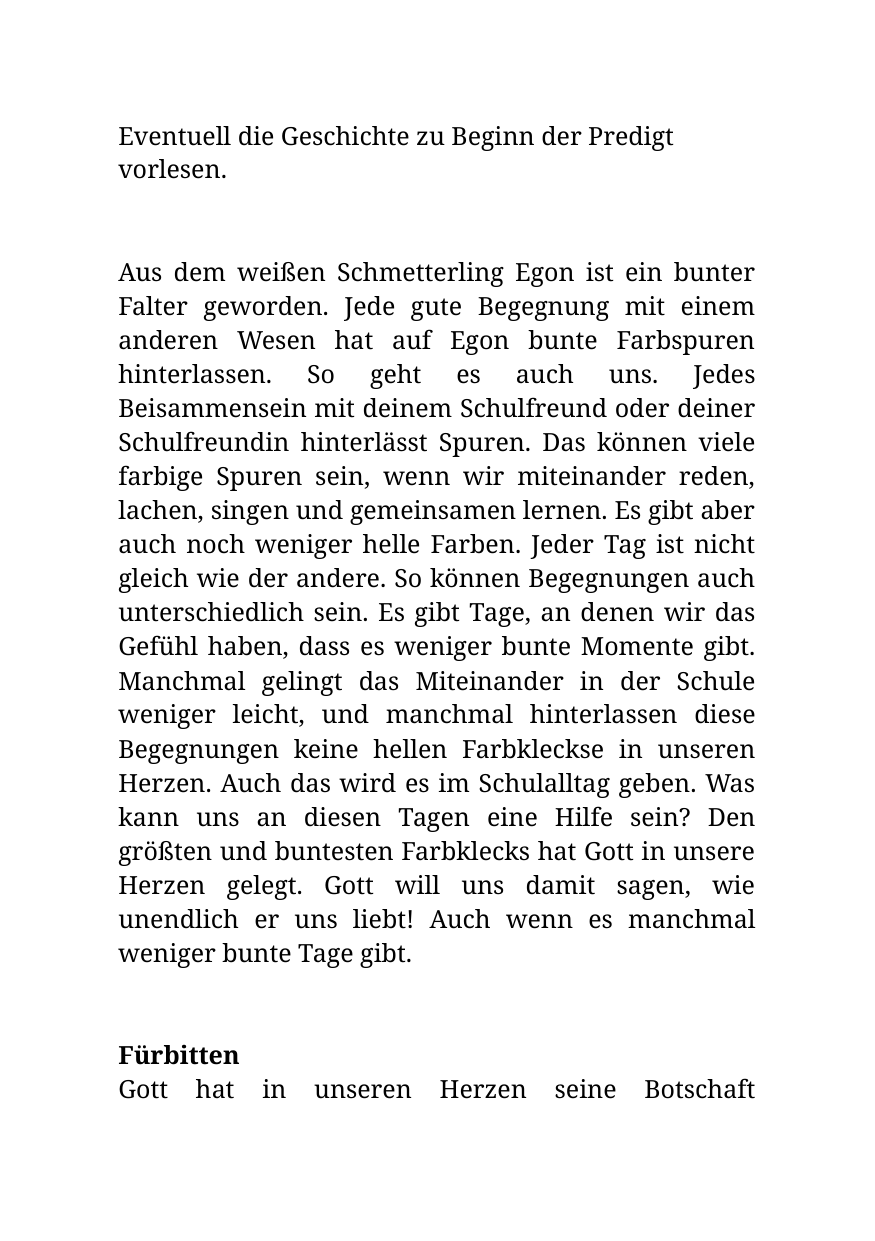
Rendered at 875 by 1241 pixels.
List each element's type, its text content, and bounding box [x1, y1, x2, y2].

text Aus dem weißen Schmetterling Egon ist ein bunter Falter geworden. Jede gute Begegnung mit einem anderen Wesen hat auf Egon bunte Farbspuren hinterlassen. So geht es auch uns. Jedes Beisammensein mit deinem Schulfreund oder deiner Schulfreundin hinterlässt Spuren. Das können viele farbige Spuren sein, wenn wir miteinander reden, lachen, singen und gemeinsamen lernen. Es gibt aber auch noch weniger helle Farben. Jeder Tag ist nicht gleich wie der andere. So können Begegnungen auch unterschiedlich sein. Es gibt Tage, an denen wir das Gefühl haben, dass es weniger bunte Momente gibt. Manchmal gelingt das Miteinander in der Schule weniger leicht, und manchmal hinterlassen diese Begegnungen keine hellen Farbkleckse in unseren Herzen. Auch das wird es im Schulalltag geben. Was kann uns an diesen Tagen eine Hilfe sein? Den größten und buntesten Farbklecks hat Gott in unsere Herzen gelegt. Gott will uns damit sagen, wie unendlich er uns liebt! Auch wenn es manchmal weniger bunte Tage gibt. [118, 254, 756, 970]
text Eventuell die Geschichte zu Beginn der Predigt vorlesen. [118, 118, 756, 186]
text Gott hat in unseren Herzen seine Botschaft [118, 1072, 756, 1106]
text Fürbitten [118, 1038, 756, 1072]
